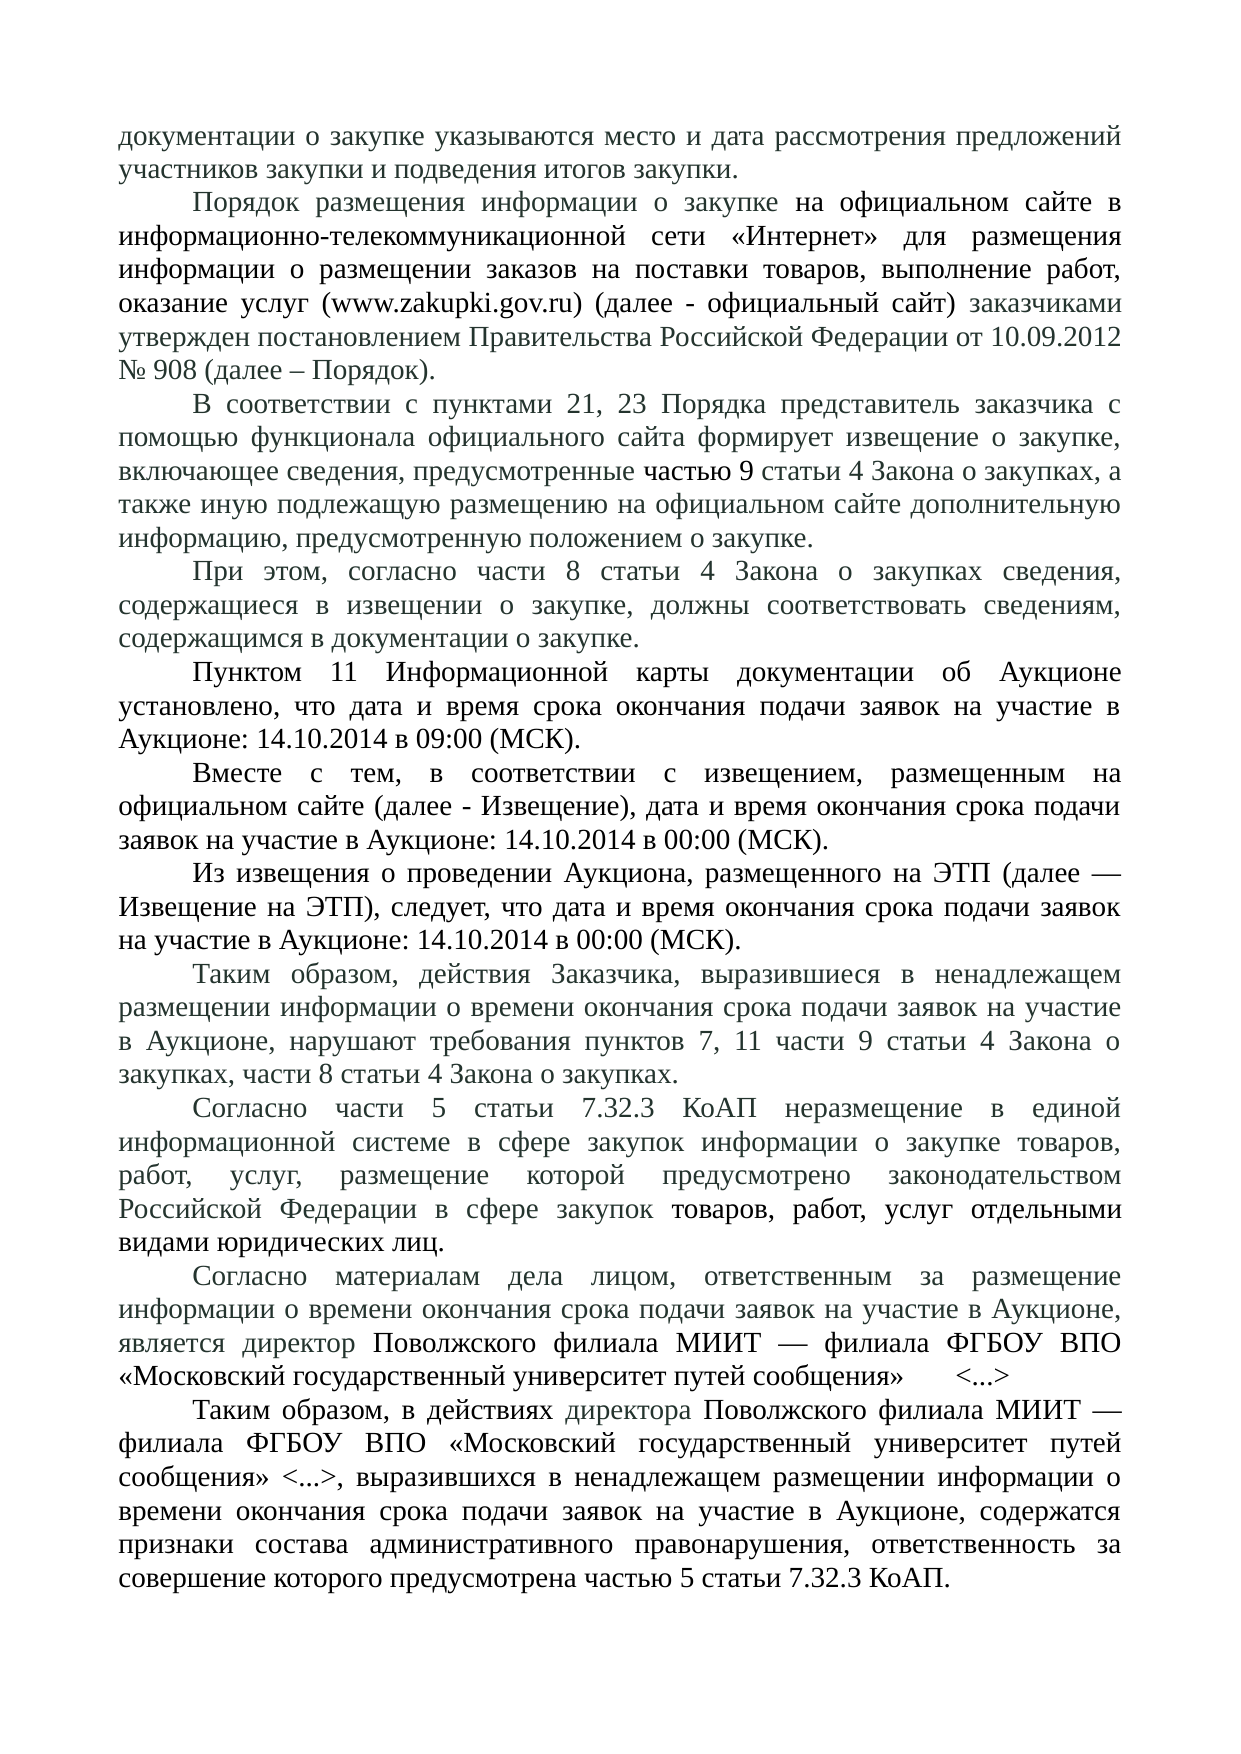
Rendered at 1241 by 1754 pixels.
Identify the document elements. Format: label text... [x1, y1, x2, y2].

text документации о закупке указываются место и дата рассмотрения предложений участников закупки и подведения итогов закупки. [118, 118, 1122, 184]
text Из извещения о проведении Аукциона, размещенного на ЭТП (далее — Извещение на ЭТП), следует, что дата и время окончания срока подачи заявок на участие в Аукционе: 14.10.2014 в 00:00 (МСК). [118, 855, 1122, 956]
text Порядок размещения информации о закупке на официальном сайте в информационно-телекоммуникационной сети «Интернет» для размещения информации о размещении заказов на поставки товаров, выполнение работ, оказание услуг (www.zakupki.gov.ru) (далее - официальный сайт) заказчиками утвержден постановлением Правительства Российской Федерации от 10.09.2012 № 908 (далее – Порядок). [118, 184, 1122, 386]
text Таким образом, в действиях директора Поволжского филиала МИИТ — филиала ФГБОУ ВПО «Московский государственный университет путей сообщения» <...>, выразившихся в ненадлежащем размещении информации о времени окончания срока подачи заявок на участие в Аукционе, содержатся признаки состава административного правонарушения, ответственность за совершение которого предусмотрена частью 5 статьи 7.32.3 КоАП. [118, 1392, 1122, 1593]
text Таким образом, действия Заказчика, выразившиеся в ненадлежащем размещении информации о времени окончания срока подачи заявок на участие в Аукционе, нарушают требования пунктов 7, 11 части 9 статьи 4 Закона о закупках, части 8 статьи 4 Закона о закупках. [118, 956, 1122, 1090]
text В соответствии с пунктами 21, 23 Порядка представитель заказчика с помощью функционала официального сайта формирует извещение о закупке, включающее сведения, предусмотренные частью 9 статьи 4 Закона о закупках, а также иную подлежащую размещению на официальном сайте дополнительную информацию, предусмотренную положением о закупке. [118, 386, 1122, 553]
text Согласно материалам дела лицом, ответственным за размещение информации о времени окончания срока подачи заявок на участие в Аукционе, является директор Поволжского филиала МИИТ — филиала ФГБОУ ВПО «Московский государственный университет путей сообщения» <...> [118, 1258, 1122, 1392]
text При этом, согласно части 8 статьи 4 Закона о закупках сведения, содержащиеся в извещении о закупке, должны соответствовать сведениям, содержащимся в документации о закупке. [118, 553, 1122, 654]
text Согласно части 5 статьи 7.32.3 КоАП неразмещение в единой информационной системе в сфере закупок информации о закупке товаров, работ, услуг, размещение которой предусмотрено законодательством Российской Федерации в сфере закупок товаров, работ, услуг отдельными видами юридических лиц. [118, 1090, 1122, 1258]
text Пунктом 11 Информационной карты документации об Аукционе установлено, что дата и время срока окончания подачи заявок на участие в Аукционе: 14.10.2014 в 09:00 (МСК). [118, 654, 1122, 755]
text Вместе с тем, в соответствии с извещением, размещенным на официальном сайте (далее - Извещение), дата и время окончания срока подачи заявок на участие в Аукционе: 14.10.2014 в 00:00 (МСК). [118, 755, 1122, 855]
